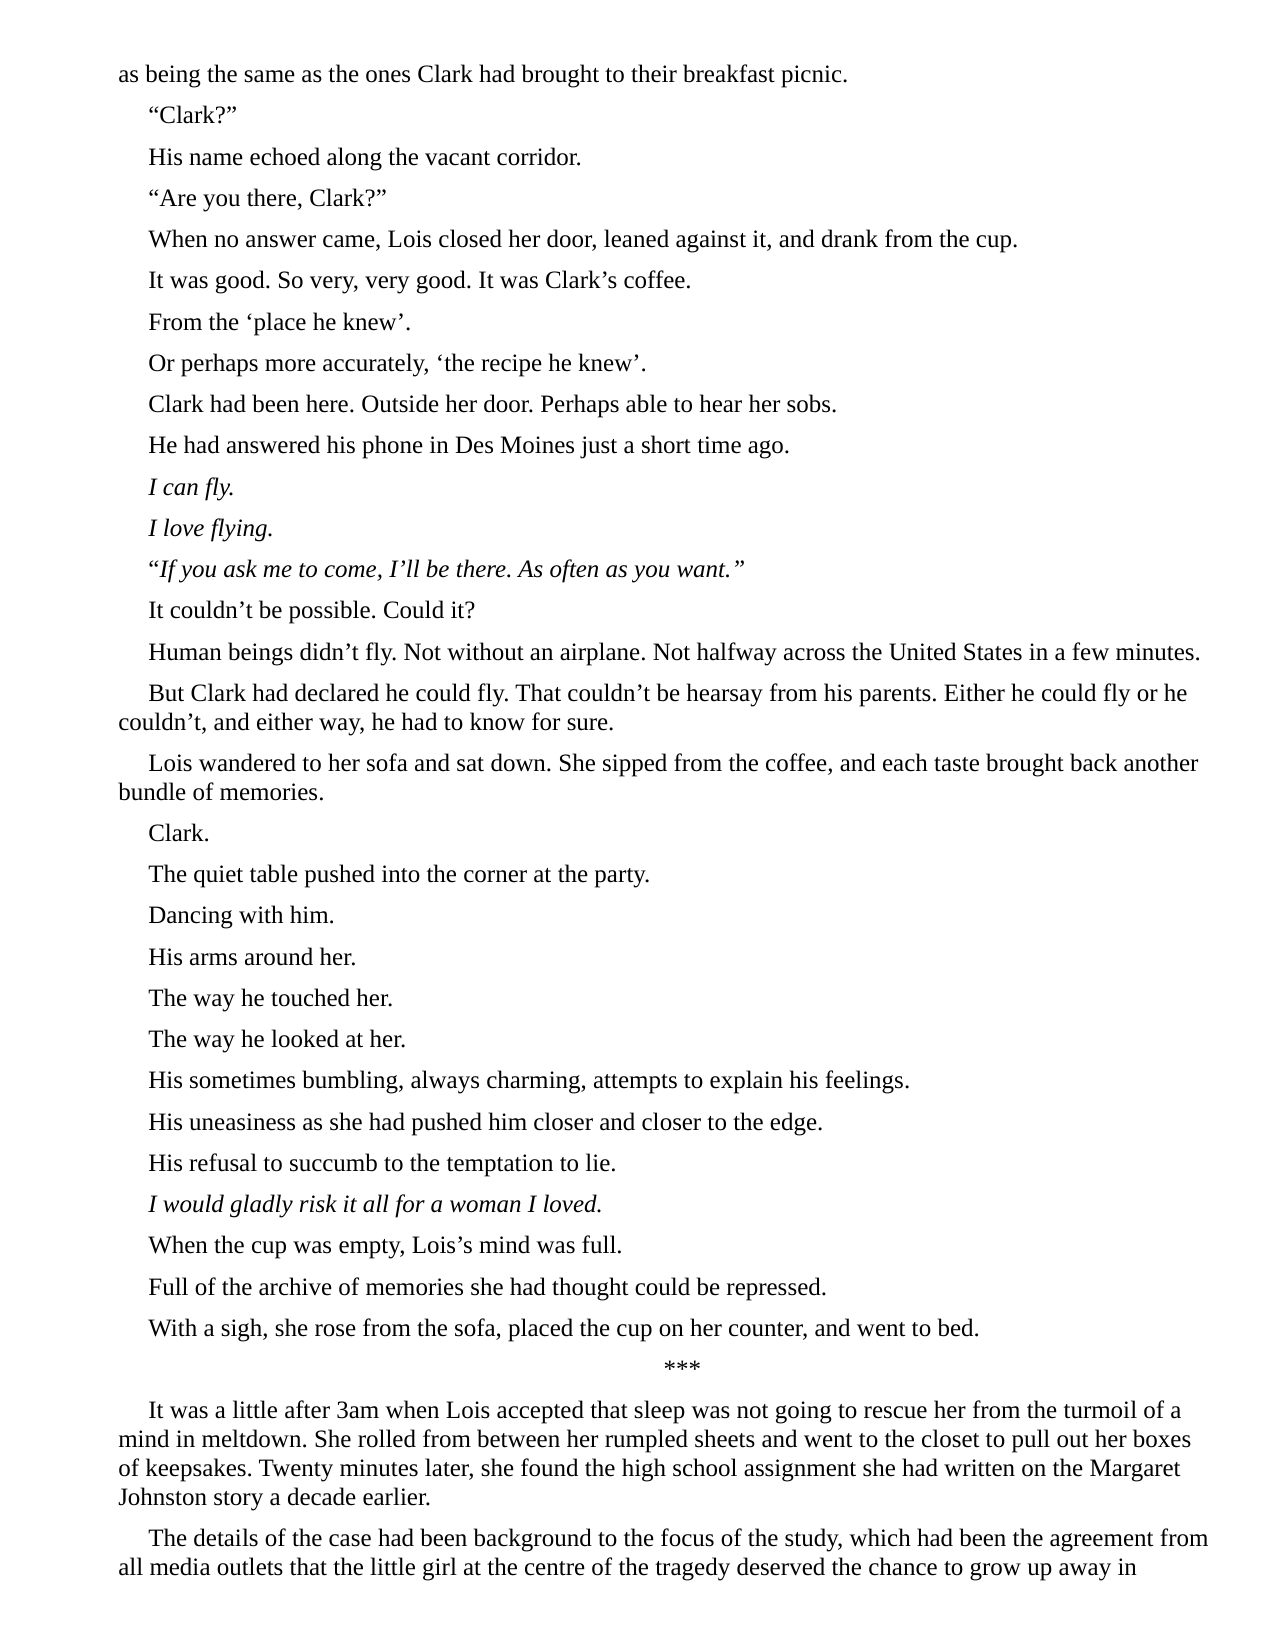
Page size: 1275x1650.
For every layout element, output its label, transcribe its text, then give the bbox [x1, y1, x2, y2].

text His name echoed along the vacant corridor. [118, 142, 1216, 170]
text Or perhaps more accurately, ‘the recipe he knew’. [118, 348, 1216, 377]
text It was a little after 3am when Lois accepted that sleep was not going to rescue her from the turmoil of a mind in meltdown. She rolled from between her rumpled sheets and went to the closet to pull out her boxes of keepsakes. Twenty minutes later, she found the high school assignment she had written on the Margaret Johnston story a decade earlier. [118, 1395, 1216, 1510]
text Full of the archive of memories she had thought could be repressed. [118, 1272, 1216, 1300]
text *** [118, 1354, 1216, 1383]
text He had answered his phone in Des Moines just a short time ago. [118, 430, 1216, 459]
text When no answer came, Lois closed her door, leaned against it, and drank from the cup. [118, 224, 1216, 253]
text as being the same as the ones Clark had brought to their breakfast picnic. [118, 59, 1216, 88]
text Clark had been here. Outside her door. Perhaps able to hear her sobs. [118, 389, 1216, 418]
text With a sigh, she rose from the sofa, placed the cup on her counter, and went to bed. [118, 1313, 1216, 1342]
text “Clark?” [118, 100, 1216, 129]
text Human beings didn’t fly. Not without an airplane. Not halfway across the United States in a few minutes. [118, 637, 1216, 665]
text “Are you there, Clark?” [118, 183, 1216, 212]
text But Clark had declared he could fly. That couldn’t be hearsay from his parents. Either he could fly or he couldn’t, and either way, he had to know for sure. [118, 678, 1216, 735]
text The way he looked at her. [118, 1024, 1216, 1053]
text It couldn’t be possible. Could it? [118, 595, 1216, 624]
text His sometimes bumbling, always charming, attempts to explain his feelings. [118, 1065, 1216, 1094]
text I would gladly risk it all for a woman I loved. [118, 1189, 1216, 1218]
text Lois wandered to her sofa and sat down. She sipped from the coffee, and each taste brought back another bundle of memories. [118, 748, 1216, 805]
text His uneasiness as she had pushed him closer and closer to the edge. [118, 1107, 1216, 1135]
text His arms around her. [118, 942, 1216, 970]
text The way he touched her. [118, 983, 1216, 1012]
text “If you ask me to come, I’ll be there. As often as you want.” [118, 554, 1216, 583]
text His refusal to succumb to the temptation to lie. [118, 1148, 1216, 1177]
text I can fly. [118, 472, 1216, 500]
text Clark. [118, 818, 1216, 847]
text The details of the case had been background to the focus of the study, which had been the agreement from all media outlets that the little girl at the centre of the tragedy deserved the chance to grow up away in [118, 1523, 1216, 1580]
text It was good. So very, very good. It was Clark’s coffee. [118, 265, 1216, 294]
text When the cup was empty, Lois’s mind was full. [118, 1230, 1216, 1259]
text The quiet table pushed into the corner at the party. [118, 859, 1216, 888]
text I love flying. [118, 513, 1216, 542]
text From the ‘place he knew’. [118, 307, 1216, 335]
text Dancing with him. [118, 900, 1216, 929]
